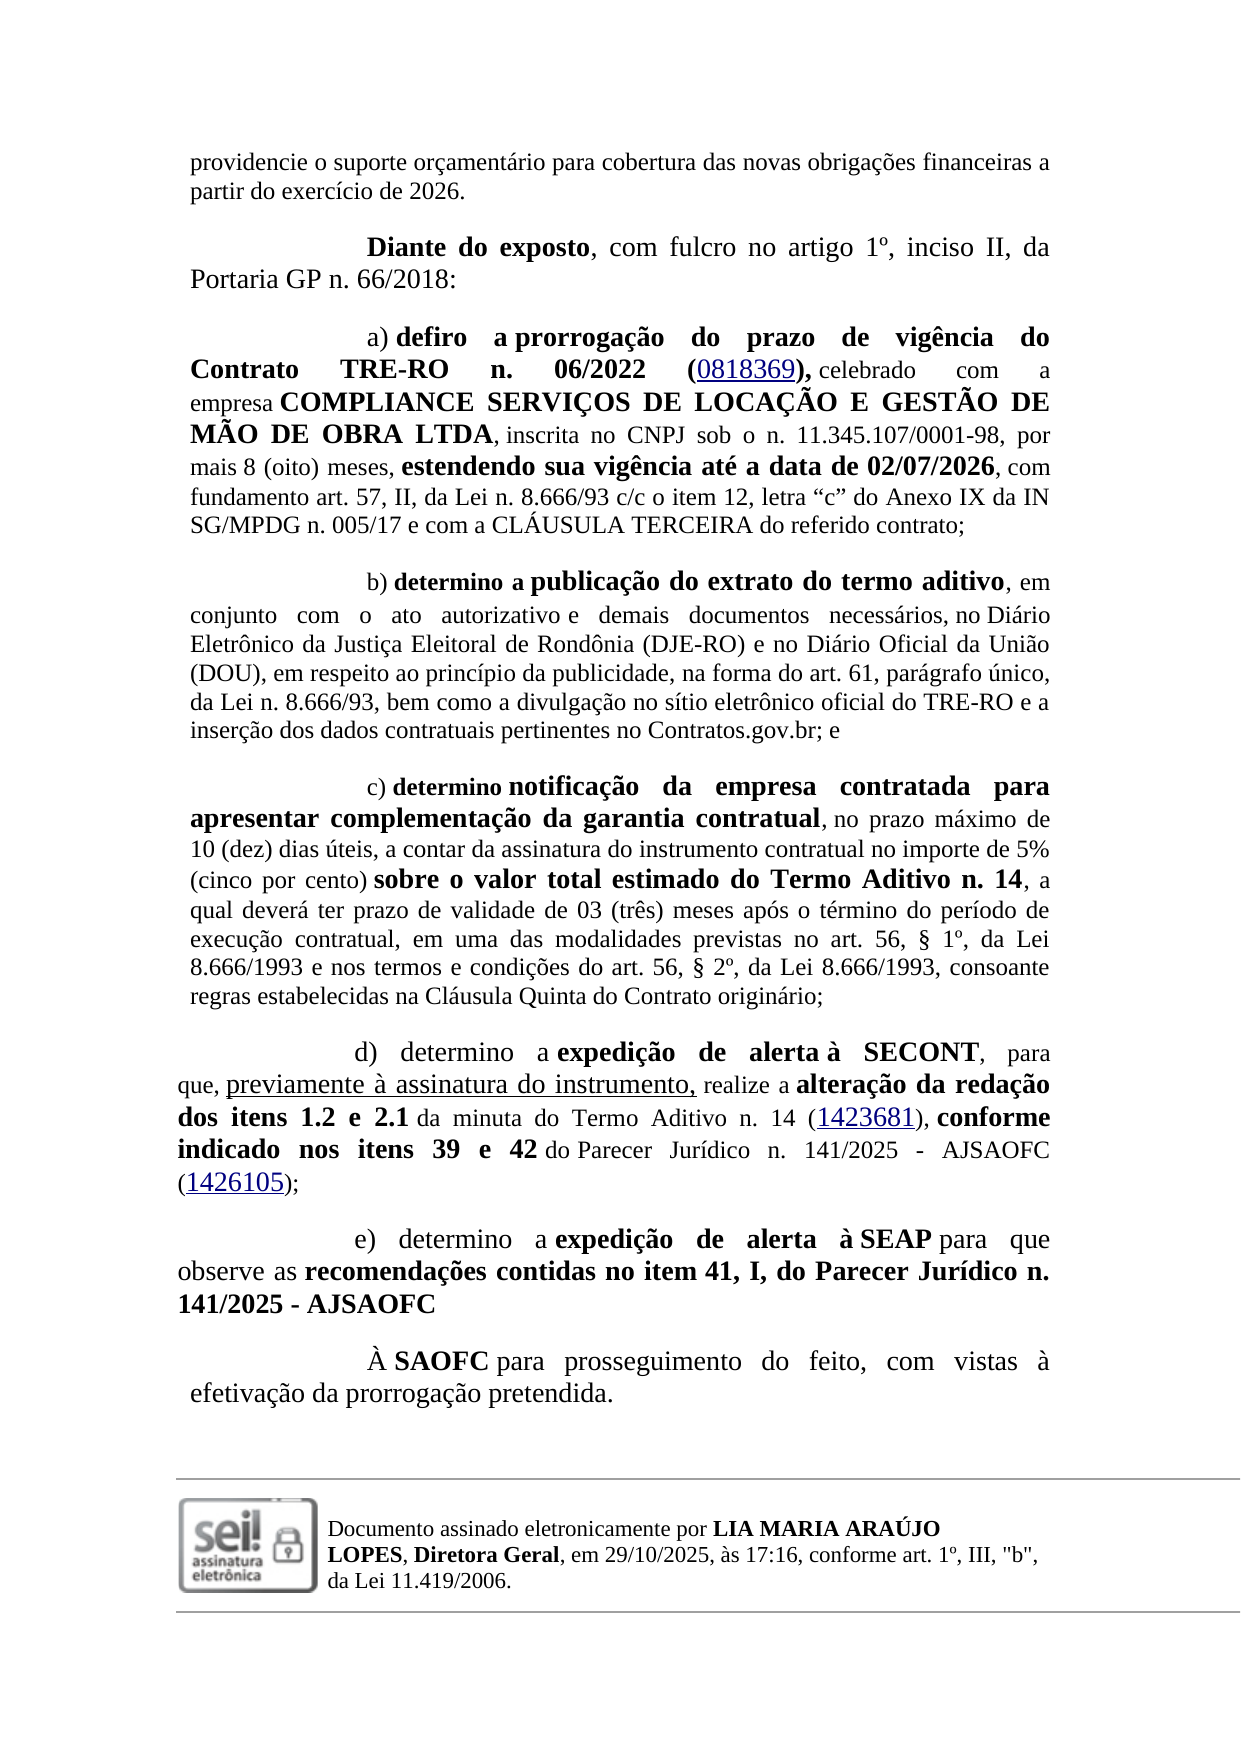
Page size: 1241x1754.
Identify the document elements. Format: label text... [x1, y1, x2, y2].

text providencie o suporte orçamentário para cobertura das novas obrigações financeiras a partir do exercício de 2026. [190, 147, 1051, 205]
text e) determino a expedição de alerta à SEAP para que observe as recomendações contidas no item 41, I, do Parecer Jurídico n. 141/2025 - AJSAOFC [177, 1222, 1051, 1319]
text Diante do exposto, com fulcro no artigo 1º, inciso II, da Portaria GP n. 66/2018: [190, 230, 1051, 295]
table_header [177, 1497, 326, 1611]
text d) determino a expedição de alerta à SECONT, para que, previamente à assinatura do instrumento, realize a alteração da redação dos itens 1.2 e 2.1 da minuta do Termo Aditivo n. 14 (1423681), conforme indicado nos itens 39 e 42 do Parecer Jurídico n. 141/2025 - AJSAOFC (1426105); [177, 1035, 1051, 1197]
text c) determino notificação da empresa contratada para apresentar complementação da garantia contratual, no prazo máximo de 10 (dez) dias úteis, a contar da assinatura do instrumento contratual no importe de 5% (cinco por cento) sobre o valor total estimado do Termo Aditivo n. 14, a qual deverá ter prazo de validade de 03 (três) meses após o término do período de execução contratual, em uma das modalidades previstas no art. 56, § 1º, da Lei 8.666/1993 e nos termos e condições do art. 56, § 2º, da Lei 8.666/1993, consoante regras estabelecidas na Cláusula Quinta do Contrato originário; [190, 769, 1051, 1010]
text a) defiro a prorrogação do prazo de vigência do Contrato TRE-RO n. 06/2022 (​​​​​​0818369), celebrado com a empresa COMPLIANCE SERVIÇOS DE LOCAÇÃO E GESTÃO DE MÃO DE OBRA LTDA, inscrita no CNPJ sob o n. 11.345.107/0001-98, por mais 8 (oito) meses, estendendo sua vigência até a data de 02/07/2026, com fundamento art. 57, II, da Lei n. 8.666/93 c/c o item 12, letra “c” do Anexo IX da IN SG/MPDG n. 005/17 e com a CLÁUSULA TERCEIRA do referido contrato; [190, 320, 1051, 539]
text À SAOFC para prosseguimento do feito, com vistas à efetivação da prorrogação pretendida. [190, 1344, 1051, 1409]
text b) determino a publicação do extrato do termo aditivo, em conjunto com o ato autorizativo e demais documentos necessários, no Diário Eletrônico da Justiça Eleitoral de Rondônia (DJE-RO) e no Diário Oficial da União (DOU), em respeito ao princípio da publicidade, na forma do art. 61, parágrafo único, da Lei n. 8.666/93, bem como a divulgação no sítio eletrônico oficial do TRE-RO e a inserção dos dados contratuais pertinentes no Contratos.gov.br; e [190, 564, 1051, 744]
table_header Documento assinado eletronicamente por LIA MARIA ARAÚJO LOPES, Diretora Geral, em 29/10/2025, às 17:16, conforme art. 1º, III, "b", da Lei 11.419/2006. [326, 1497, 1063, 1611]
